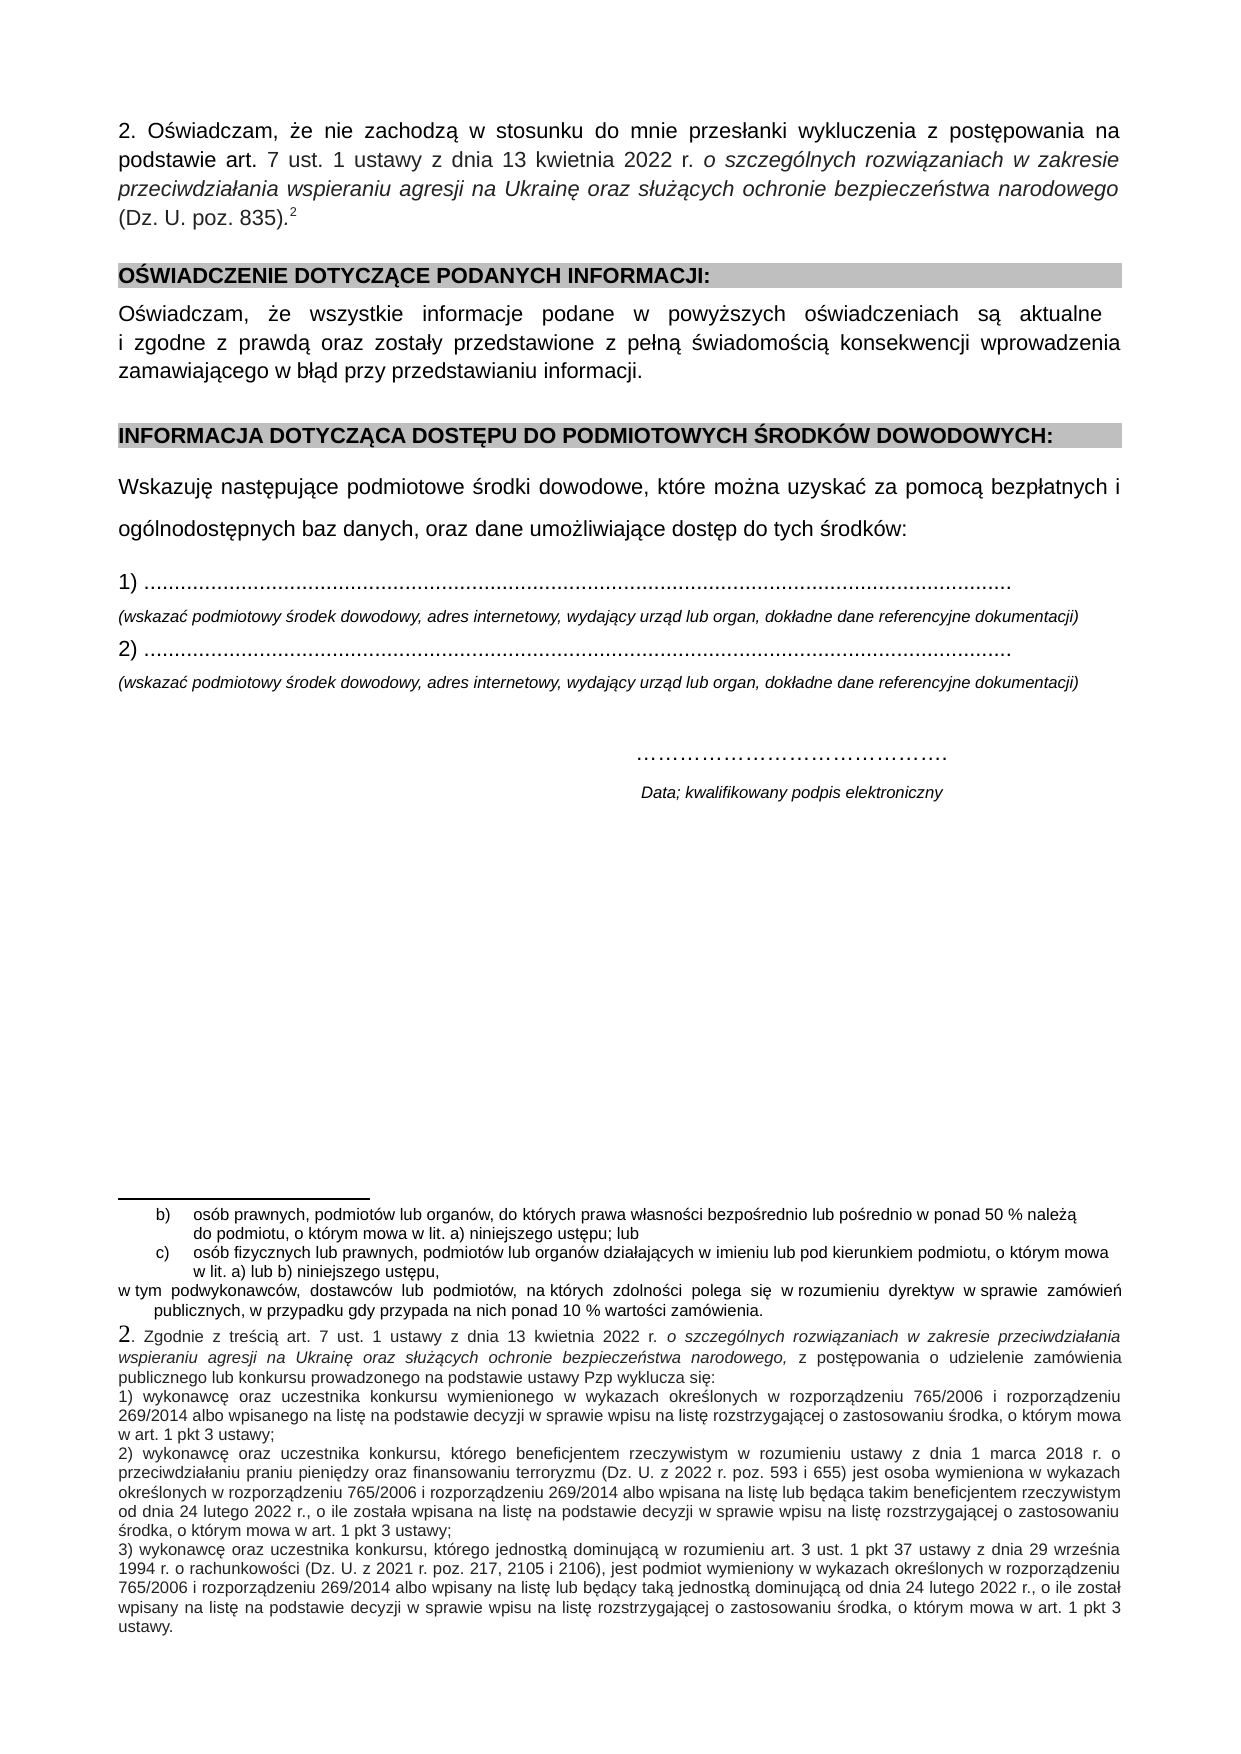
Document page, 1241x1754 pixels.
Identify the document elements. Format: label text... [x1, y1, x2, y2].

text (wskazać podmiotowy środek dowodowy, adres internetowy, wydający urząd lub organ, dokładne dane referencyjne dokumentacji) [118, 607, 1122, 626]
text INFORMACJA DOTYCZĄCA DOSTĘPU DO PODMIOTOWYCH ŚRODKÓW DOWODOWYCH: [118, 423, 1122, 448]
list 1) wykonawcę oraz uczestnika konkursu wymienionego w wykazach określonych w rozporządzeniu 765/2006 i rozporządzeniu 269/2014 albo wpisanego na listę na podstawie decyzji w sprawie wpisu na listę rozstrzygającej o zastosowaniu środka, o którym mowa w art. 1 pkt 3 ustawy; [118, 1387, 1122, 1444]
text 2) ............................................................................................................................................... [118, 635, 1122, 661]
text Data; kwalifikowany podpis elektroniczny [118, 778, 1137, 803]
text (wskazać podmiotowy środek dowodowy, adres internetowy, wydający urząd lub organ, dokładne dane referencyjne dokumentacji) [118, 673, 1122, 692]
list 3) wykonawcę oraz uczestnika konkursu, którego jednostką dominującą w rozumieniu art. 3 ust. 1 pkt 37 ustawy z dnia 29 września 1994 r. o rachunkowości (Dz. U. z 2021 r. poz. 217, 2105 i 2106), jest podmiot wymieniony w wykazach określonych w rozporządzeniu 765/2006 i rozporządzeniu 269/2014 albo wpisany na listę lub będący taką jednostką dominującą od dnia 24 lutego 2022 r., o ile został wpisany na listę na podstawie decyzji w sprawie wpisu na listę rozstrzygającej o zastosowaniu środka, o którym mowa w art. 1 pkt 3 ustawy. [118, 1540, 1122, 1636]
list osób prawnych, podmiotów lub organów, do których prawa własności bezpośrednio lub pośrednio w ponad 50 % należą do podmiotu, o którym mowa w lit. a) niniejszego ustępu; lub [156, 1204, 1122, 1243]
list . Zgodnie z treścią art. 7 ust. 1 ustawy z dnia 13 kwietnia 2022 r. o szczególnych rozwiązaniach w zakresie przeciwdziałania wspieraniu agresji na Ukrainę oraz służących ochronie bezpieczeństwa narodowego, z postępowania o udzielenie zamówienia publicznego lub konkursu prowadzonego na podstawie ustawy Pzp wyklucza się: [118, 1319, 1122, 1387]
list osób fizycznych lub prawnych, podmiotów lub organów działających w imieniu lub pod kierunkiem podmiotu, o którym mowa w lit. a) lub b) niniejszego ustępu, [156, 1243, 1122, 1281]
text ……………………………………. [118, 740, 1122, 765]
list 2. Oświadczam, że nie zachodzą w stosunku do mnie przesłanki wykluczenia z postępowania na podstawie art. 7 ust. 1 ustawy z dnia 13 kwietnia 2022 r. o szczególnych rozwiązaniach w zakresie przeciwdziałania wspieraniu agresji na Ukrainę oraz służących ochronie bezpieczeństwa narodowego (Dz. U. poz. 835). [118, 118, 1122, 230]
list 2) wykonawcę oraz uczestnika konkursu, którego beneficjentem rzeczywistym w rozumieniu ustawy z dnia 1 marca 2018 r. o przeciwdziałaniu praniu pieniędzy oraz finansowaniu terroryzmu (Dz. U. z 2022 r. poz. 593 i 655) jest osoba wymieniona w wykazach określonych w rozporządzeniu 765/2006 i rozporządzeniu 269/2014 albo wpisana na listę lub będąca takim beneficjentem rzeczywistym od dnia 24 lutego 2022 r., o ile została wpisana na listę na podstawie decyzji w sprawie wpisu na listę rozstrzygającej o zastosowaniu środka, o którym mowa w art. 1 pkt 3 ustawy; [118, 1444, 1122, 1540]
text Wskazuję następujące podmiotowe środki dowodowe, które można uzyskać za pomocą bezpłatnych i ogólnodostępnych baz danych, oraz dane umożliwiające dostęp do tych środków: [118, 474, 1122, 542]
list w tym podwykonawców, dostawców lub podmiotów, na których zdolności polega się w rozumieniu dyrektyw w sprawie zamówień publicznych, w przypadku gdy przypada na nich ponad 10 % wartości zamówienia. [118, 1281, 1122, 1319]
text Oświadczam, że wszystkie informacje podane w powyższych oświadczeniach są aktualne i zgodne z prawdą oraz zostały przedstawione z pełną świadomością konsekwencji wprowadzenia zamawiającego w błąd przy przedstawianiu informacji. [118, 301, 1122, 384]
text OŚWIADCZENIE DOTYCZĄCE PODANYCH INFORMACJI: [118, 263, 1122, 288]
text 1) ............................................................................................................................................... [118, 569, 1122, 594]
